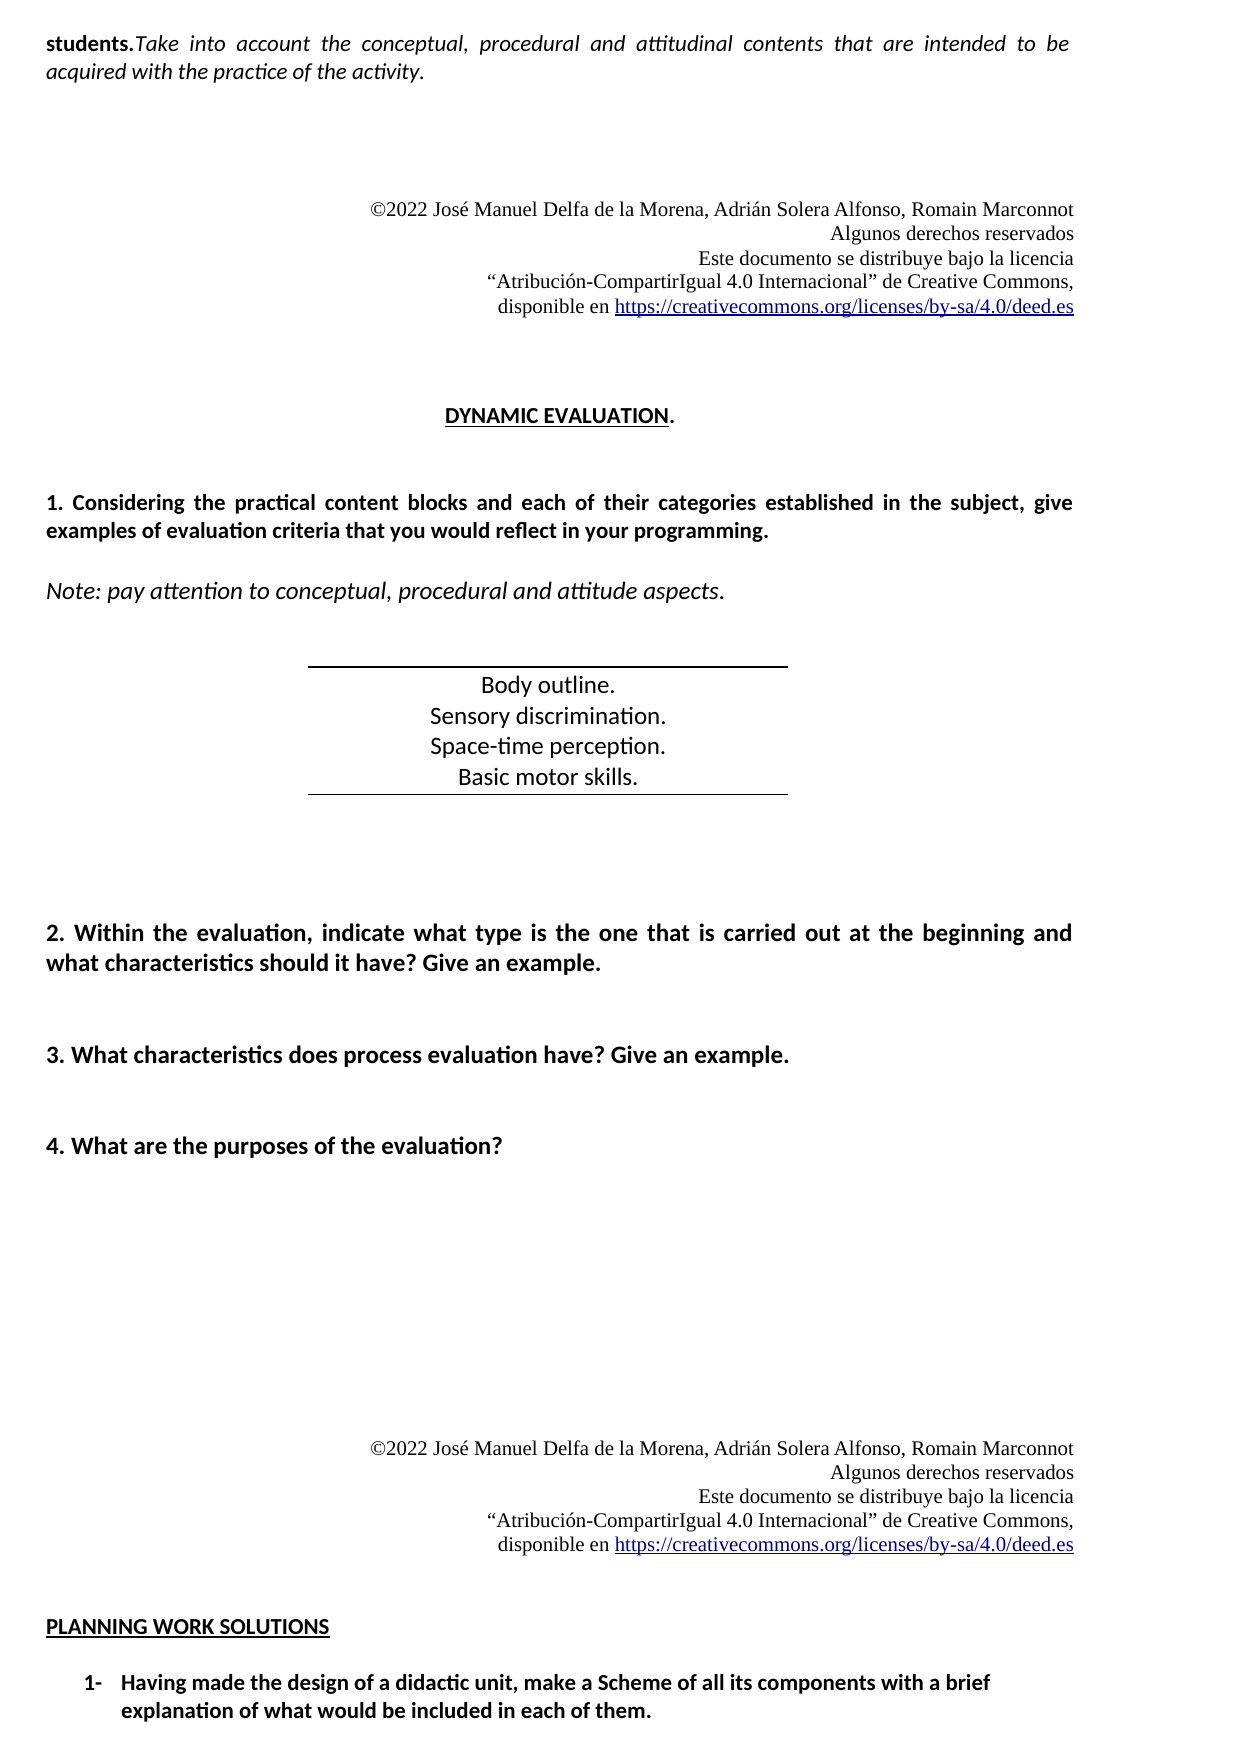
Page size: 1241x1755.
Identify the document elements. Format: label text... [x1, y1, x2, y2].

list 3. What characteristics does process evaluation have? Give an example. [46, 1039, 1074, 1069]
list 2. Within the evaluation, indicate what type is the one that is carried out at the beginning and what characteristics should it have? Give an example. [46, 917, 1074, 978]
text Algunos derechos reservados [46, 1460, 1074, 1484]
list Having made the design of a didactic unit, make a Scheme of all its components with a brief explanation of what would be included in each of them. [83, 1668, 1074, 1724]
text DYNAMIC EVALUATION. [46, 402, 1074, 430]
list Basic motor skills. [308, 758, 788, 794]
text Este documento se distribuye bajo la licencia [46, 1484, 1074, 1508]
text “Atribución-CompartirIgual 4.0 Internacional” de Creative Commons, [46, 1508, 1074, 1532]
list Body outline. [308, 668, 788, 697]
text 1. Considering the practical content blocks and each of their categories established in the subject, give examples of evaluation criteria that you would reflect in your programming. [46, 488, 1074, 544]
list Space-time perception. [308, 727, 788, 758]
text ©2022 José Manuel Delfa de la Morena, Adrián Solera Alfonso, Romain Marconnot [46, 197, 1074, 221]
text “Atribución-CompartirIgual 4.0 Internacional” de Creative Commons, [46, 269, 1074, 293]
list Sensory discrimination. [308, 697, 788, 727]
text PLANNING WORK SOLUTIONS [46, 1612, 1074, 1640]
text disponible en https://creativecommons.org/licenses/by-sa/4.0/deed.es [46, 1532, 1074, 1556]
text Algunos derechos reservados [46, 221, 1074, 245]
text Este documento se distribuye bajo la licencia [46, 245, 1074, 269]
text students.Take into account the conceptual, procedural and attitudinal contents that are intended to be acquired with the practice of the activity. [46, 29, 1074, 85]
text disponible en https://creativecommons.org/licenses/by-sa/4.0/deed.es [46, 293, 1074, 318]
list 4. What are the purposes of the evaluation? [46, 1130, 1074, 1161]
text ©2022 José Manuel Delfa de la Morena, Adrián Solera Alfonso, Romain Marconnot [46, 1436, 1074, 1460]
list Note: pay attention to conceptual, procedural and attitude aspects. [46, 575, 1074, 605]
